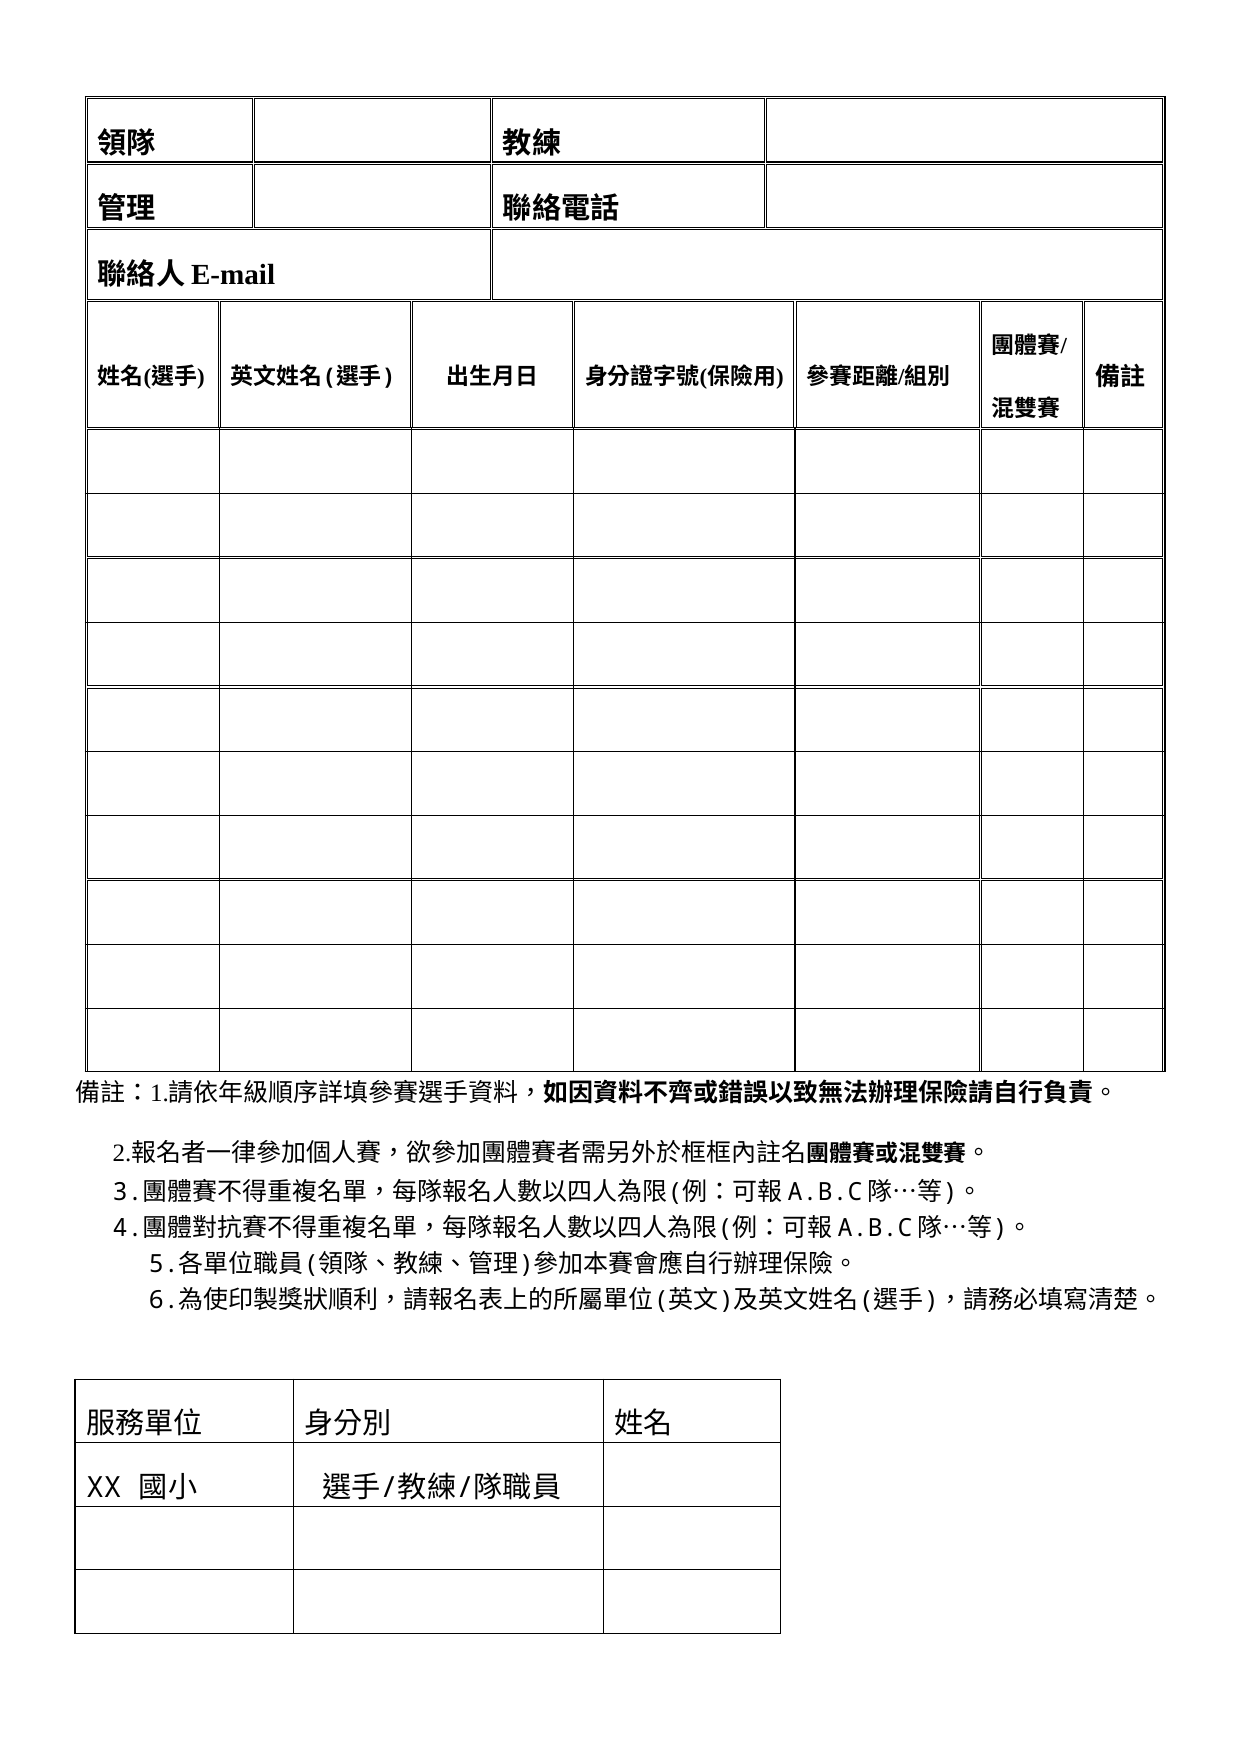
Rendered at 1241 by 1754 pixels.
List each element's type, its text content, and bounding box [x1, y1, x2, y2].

table_cell [88, 881, 219, 944]
table_cell [294, 1570, 603, 1633]
table_header 服務單位 [76, 1380, 293, 1442]
table_cell 團體賽/混雙賽 [982, 302, 1082, 427]
table_cell [982, 430, 1083, 492]
table_cell [796, 1009, 979, 1071]
text 4.團體對抗賽不得重複名單，每隊報名人數以四人為限(例：可報A.B.C隊…等)。 [75, 1207, 1165, 1243]
table_cell [88, 945, 219, 1008]
table_cell [412, 881, 573, 944]
table_cell [88, 689, 219, 751]
table_cell [1084, 494, 1162, 556]
table_cell 選手/教練/隊職員 [294, 1443, 603, 1506]
table_cell [574, 559, 794, 622]
table_cell [88, 559, 219, 622]
table_cell [574, 430, 794, 492]
table_cell 參賽距離/組別 [797, 302, 979, 427]
table_cell [604, 1570, 780, 1633]
text 備註：1.請依年級順序詳填參賽選手資料，如因資料不齊或錯誤以致無法辦理保險請自行負責。 [75, 1072, 1165, 1108]
table_cell [412, 430, 573, 492]
table_cell [255, 165, 490, 227]
table_cell [412, 816, 573, 878]
table_cell [76, 1570, 293, 1633]
table_cell 備註 [1085, 302, 1162, 427]
table_cell [574, 623, 794, 685]
table_cell [574, 494, 794, 556]
table_cell [982, 816, 1083, 878]
table_cell 領隊 [88, 99, 252, 161]
table_cell [604, 1507, 780, 1569]
table_cell [88, 752, 219, 815]
text 5.各單位職員(領隊、教練、管理)參加本賽會應自行辦理保險。 [148, 1243, 1165, 1280]
table_cell [604, 1443, 780, 1506]
table_cell [1084, 623, 1162, 685]
table_cell 聯絡人E-mail [88, 230, 490, 299]
table_cell [796, 752, 979, 815]
table_cell [76, 1507, 293, 1569]
table_cell [493, 230, 1162, 299]
table_cell [220, 494, 411, 556]
table_cell [220, 559, 411, 622]
table_cell [796, 559, 979, 622]
table_cell [220, 945, 411, 1008]
table_cell 身分證字號(保險用) [575, 302, 793, 427]
table_cell [796, 816, 979, 878]
table_cell [1084, 689, 1162, 751]
text 2.報名者一律參加個人賽，欲參加團體賽者需另外於框框內註名團體賽或混雙賽。 [75, 1108, 1165, 1171]
table_cell [255, 99, 490, 161]
table_cell [88, 430, 219, 492]
table_cell [88, 816, 219, 878]
table_cell 聯絡電話 [493, 165, 764, 227]
table_cell [1084, 430, 1162, 492]
table_cell [1084, 559, 1162, 622]
table_cell [796, 623, 979, 685]
text 6.為使印製獎狀順利，請報名表上的所屬單位(英文)及英文姓名(選手)，請務必填寫清楚。 [148, 1280, 1165, 1316]
table_cell 出生月日 [413, 302, 572, 427]
table_cell [412, 689, 573, 751]
table_cell [412, 559, 573, 622]
table_cell [88, 623, 219, 685]
table_cell [767, 99, 1162, 161]
table_header 姓名 [604, 1380, 780, 1442]
table_cell [412, 494, 573, 556]
table_cell [220, 689, 411, 751]
table_cell [412, 623, 573, 685]
text 3.團體賽不得重複名單，每隊報名人數以四人為限(例：可報A.B.C隊…等)。 [75, 1171, 1165, 1207]
table_cell [982, 881, 1083, 944]
table_cell [88, 1009, 219, 1071]
table_cell [982, 559, 1083, 622]
table_cell 英文姓名(選手) [221, 302, 410, 427]
table_cell [574, 945, 794, 1008]
table_cell [796, 494, 979, 556]
table_header 身分別 [294, 1380, 603, 1442]
table_cell [412, 752, 573, 815]
table_cell [982, 752, 1083, 815]
table_cell [796, 430, 979, 492]
table_cell [796, 881, 979, 944]
table_cell [574, 816, 794, 878]
table_cell [574, 752, 794, 815]
table_cell [1084, 752, 1162, 815]
table_cell [220, 881, 411, 944]
table_cell [220, 752, 411, 815]
table_cell [220, 816, 411, 878]
table_cell [574, 881, 794, 944]
table_cell [982, 689, 1083, 751]
table_cell [220, 1009, 411, 1071]
table_cell [220, 430, 411, 492]
table_cell [796, 689, 979, 751]
table_cell [982, 623, 1083, 685]
table_cell [220, 623, 411, 685]
table_cell [574, 689, 794, 751]
table_cell [294, 1507, 603, 1569]
table_cell [1084, 945, 1162, 1008]
table_cell [982, 494, 1083, 556]
table_cell 教練 [493, 99, 764, 161]
table_cell [412, 945, 573, 1008]
table_cell [574, 1009, 794, 1071]
table_cell XX 國小 [76, 1443, 293, 1506]
table_cell [767, 165, 1162, 227]
table_cell [1084, 881, 1162, 944]
table_cell [1084, 1009, 1162, 1071]
table_cell [796, 945, 979, 1008]
table_cell [982, 1009, 1083, 1071]
table_cell 姓名(選手) [88, 302, 218, 427]
table_cell 管理 [88, 165, 252, 227]
table_cell [412, 1009, 573, 1071]
table_cell [982, 945, 1083, 1008]
table_cell [1084, 816, 1162, 878]
table_cell [88, 494, 219, 556]
